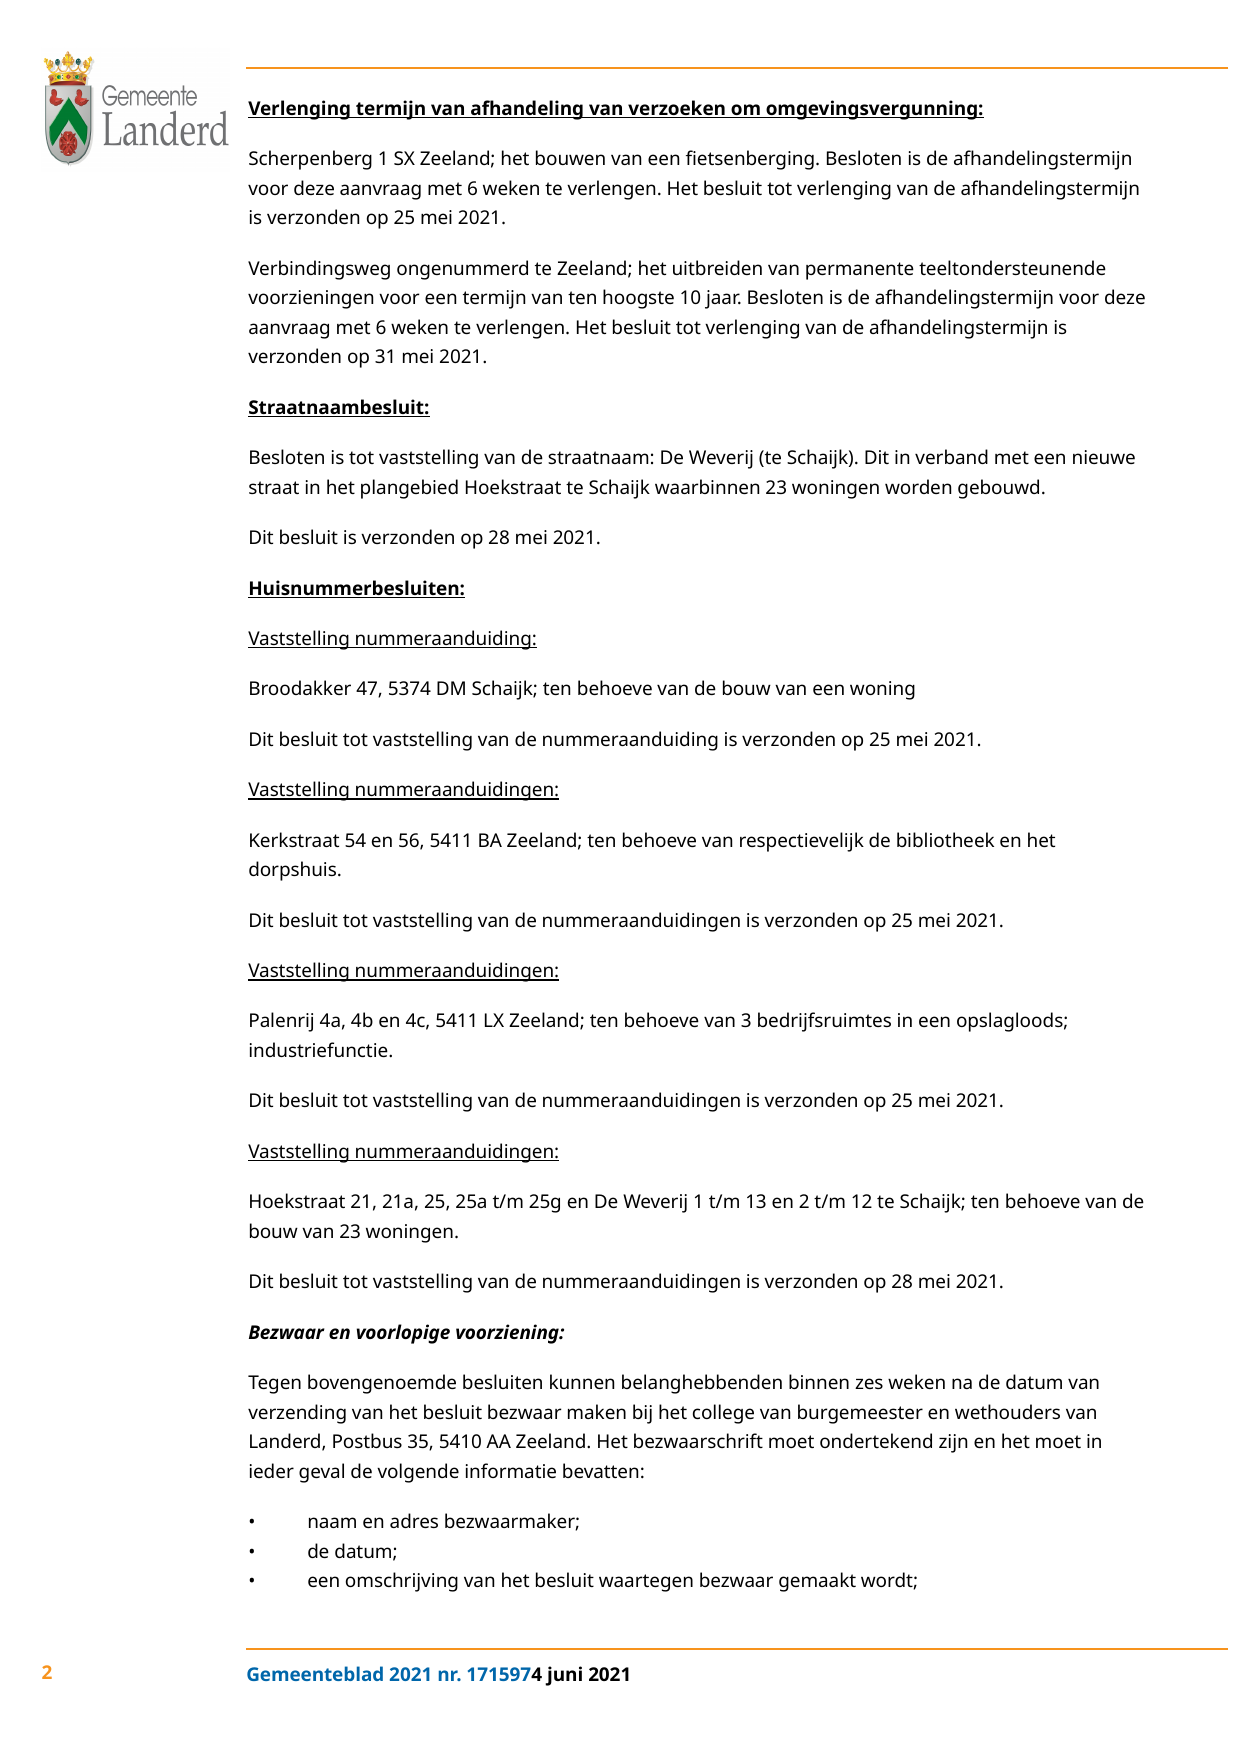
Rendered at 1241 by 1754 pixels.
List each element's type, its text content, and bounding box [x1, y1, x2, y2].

text Dit besluit is verzonden op 28 mei 2021. [248, 524, 1152, 550]
text Dit besluit tot vaststelling van de nummeraanduiding is verzonden op 25 mei 2021. [248, 726, 1152, 752]
list de datum; [248, 1538, 1152, 1564]
text Scherpenberg 1 SX Zeeland; het bouwen van een fietsenberging. Besloten is de afhandelingstermijn voor deze aanvraag met 6 weken te verlengen. Het besluit tot verlenging van de afhandelingstermijn is verzonden op 25 mei 2021. [248, 145, 1152, 230]
text Straatnaambesluit: [248, 394, 1152, 420]
text Bezwaar en voorlopige voorziening: [248, 1319, 1152, 1345]
text Vaststelling nummeraanduidingen: [248, 776, 1152, 802]
text Dit besluit tot vaststelling van de nummeraanduidingen is verzonden op 25 mei 2021. [248, 1088, 1152, 1113]
list een omschrijving van het besluit waartegen bezwaar gemaakt wordt; [248, 1568, 1152, 1593]
text Vaststelling nummeraanduiding: [248, 625, 1152, 651]
text Palenrij 4a, 4b en 4c, 5411 LX Zeeland; ten behoeve van 3 bedrijfsruimtes in een opslagloods; industriefunctie. [248, 1008, 1152, 1063]
text Verlenging termijn van afhandeling van verzoeken om omgevingsvergunning: [248, 95, 1152, 121]
text Verbindingsweg ongenummerd te Zeeland; het uitbreiden van permanente teeltondersteunende voorzieningen voor een termijn van ten hoogste 10 jaar. Besloten is de afhandelingstermijn voor deze aanvraag met 6 weken te verlengen. Het besluit tot verlenging van de afhandelingstermijn is verzonden op 31 mei 2021. [248, 255, 1152, 369]
list naam en adres bezwaarmaker; [248, 1508, 1152, 1534]
text Vaststelling nummeraanduidingen: [248, 957, 1152, 983]
text Kerkstraat 54 en 56, 5411 BA Zeeland; ten behoeve van respectievelijk de bibliotheek en het dorpshuis. [248, 827, 1152, 882]
text Besloten is tot vaststelling van de straatnaam: De Weverij (te Schaijk). Dit in verband met een nieuwe straat in het plangebied Hoekstraat te Schaijk waarbinnen 23 woningen worden gebouwd. [248, 444, 1152, 500]
text Vaststelling nummeraanduidingen: [248, 1138, 1152, 1164]
text Broodakker 47, 5374 DM Schaijk; ten behoeve van de bouw van een woning [248, 676, 1152, 701]
picture [41, 47, 231, 172]
text Dit besluit tot vaststelling van de nummeraanduidingen is verzonden op 25 mei 2021. [248, 907, 1152, 933]
text Dit besluit tot vaststelling van de nummeraanduidingen is verzonden op 28 mei 2021. [248, 1268, 1152, 1294]
text Tegen bovengenoemde besluiten kunnen belanghebbenden binnen zes weken na de datum van verzending van het besluit bezwaar maken bij het college van burgemeester en wethouders van Landerd, Postbus 35, 5410 AA Zeeland. Het bezwaarschrift moet ondertekend zijn en het moet in ieder geval de volgende informatie bevatten: [248, 1369, 1152, 1484]
text Huisnummerbesluiten: [248, 575, 1152, 601]
text Hoekstraat 21, 21a, 25, 25a t/m 25g en De Weverij 1 t/m 13 en 2 t/m 12 te Schaijk; ten behoeve van de bouw van 23 woningen. [248, 1188, 1152, 1244]
